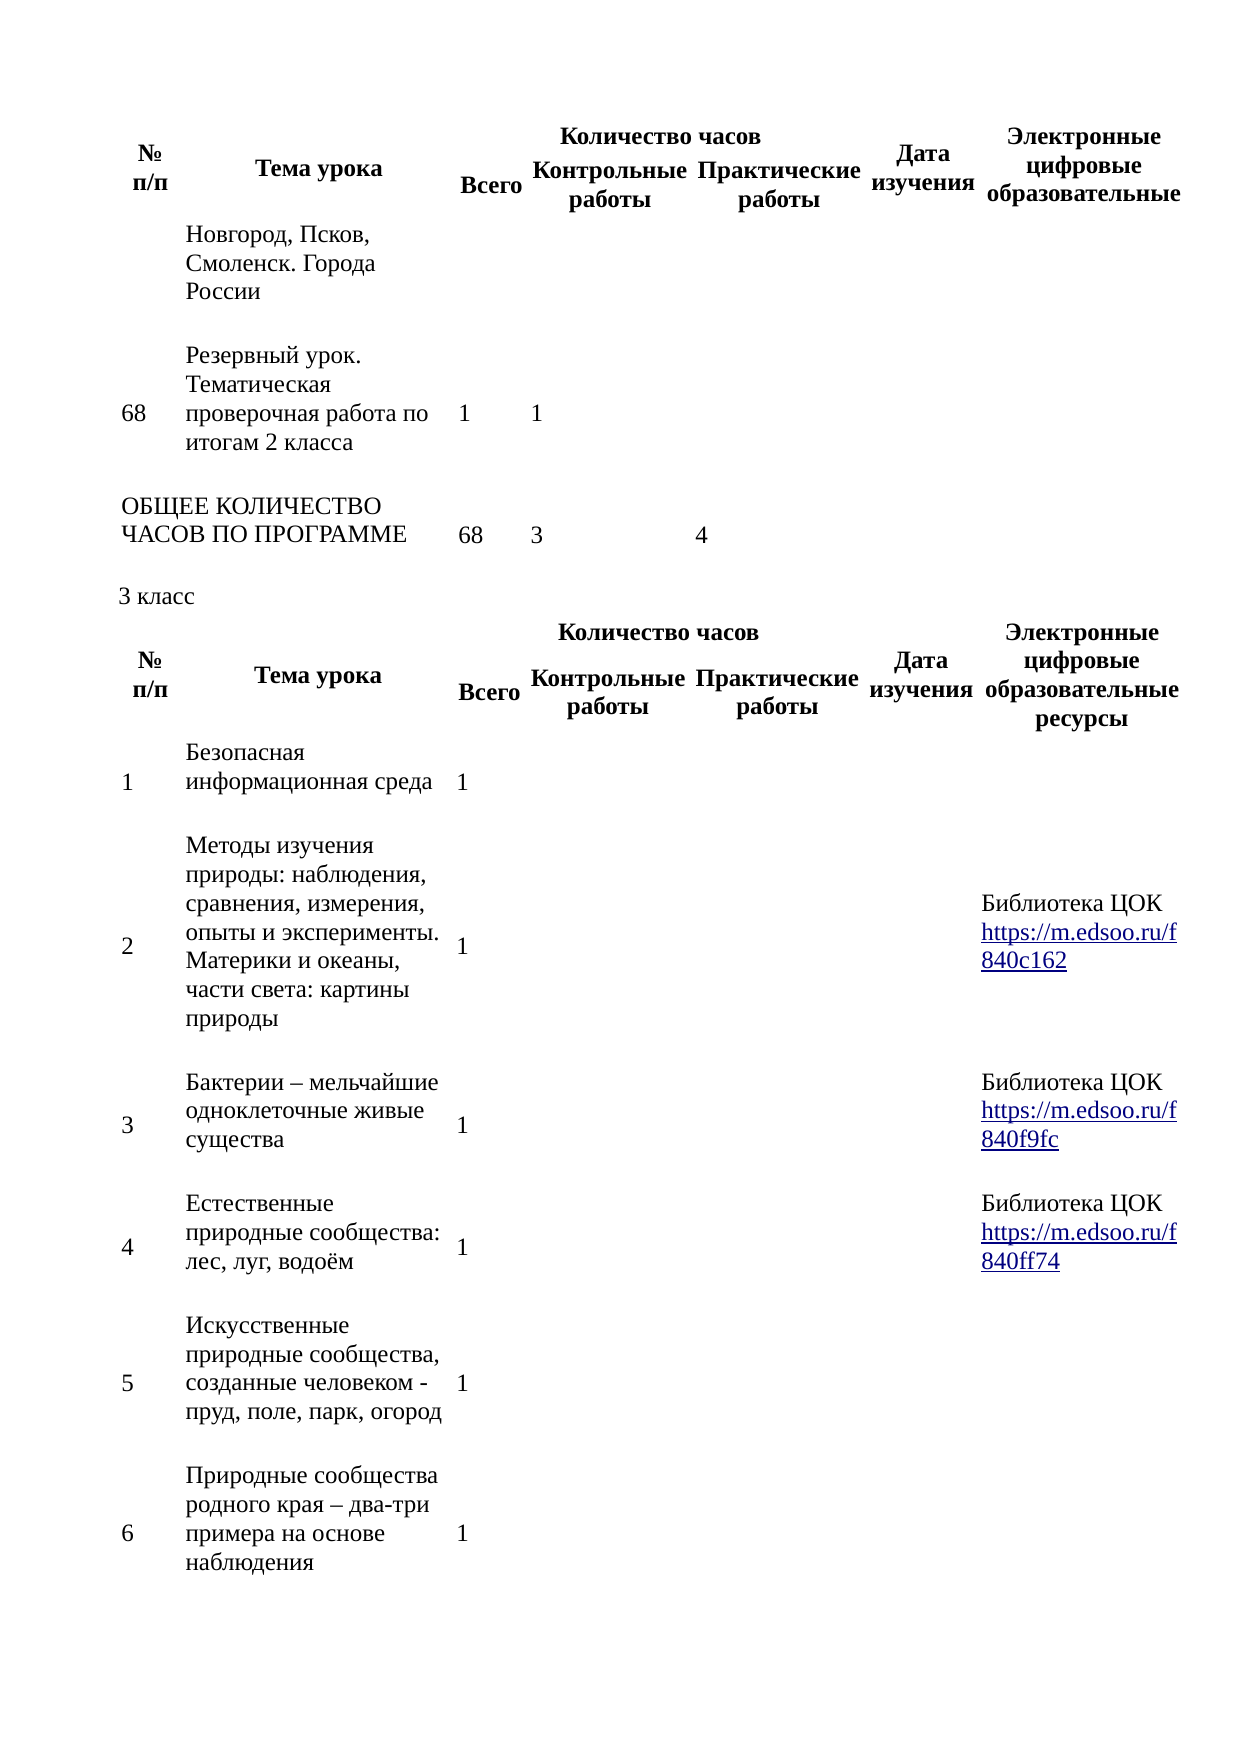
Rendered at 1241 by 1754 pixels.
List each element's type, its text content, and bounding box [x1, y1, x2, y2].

table_cell [864, 1064, 978, 1186]
table_cell [864, 735, 978, 827]
table_cell [866, 338, 980, 488]
table_cell Новгород, Псков, Смоленск. Города России [183, 216, 455, 338]
table_cell Контрольные работы [525, 648, 690, 734]
table_cell [978, 1307, 1186, 1457]
table_cell [528, 216, 692, 338]
table_cell [980, 216, 1187, 338]
table_header Тема урока [183, 118, 455, 216]
table_cell [525, 1064, 690, 1186]
table_cell 1 [453, 828, 525, 1064]
table_cell 1 [118, 735, 182, 827]
table_cell Резервный урок. Тематическая проверочная работа по итогам 2 класса [183, 338, 455, 488]
table_cell [866, 488, 1187, 581]
table_cell 4 [118, 1186, 182, 1307]
table_cell Искусственные природные сообщества, созданные человеком - пруд, поле, парк, огород [183, 1307, 453, 1457]
table_cell ОБЩЕЕ КОЛИЧЕСТВО ЧАСОВ ПО ПРОГРАММЕ [118, 488, 455, 581]
table_header Количество часов [455, 118, 866, 153]
table_header Дата изучения [866, 118, 980, 216]
table_cell 1 [453, 735, 525, 827]
table_cell Библиотека ЦОК https://m.edsoo.ru/f840f9fc [978, 1064, 1186, 1186]
table_header Электронные цифровые образовательные ресурсы [978, 614, 1186, 734]
table_cell 68 [118, 338, 182, 488]
table_cell [864, 1307, 978, 1457]
table_cell 1 [528, 338, 692, 488]
table_cell [690, 828, 864, 1064]
table_cell 1 [453, 1064, 525, 1186]
table_cell 1 [453, 1307, 525, 1457]
table_cell 1 [455, 338, 527, 488]
table_cell [692, 216, 866, 338]
table_cell [864, 828, 978, 1064]
table_cell 1 [453, 1458, 525, 1608]
text 3 класс [118, 581, 1122, 609]
table_cell [690, 735, 864, 827]
table_cell Практические работы [692, 153, 866, 216]
table_cell Природные сообщества родного края – два-три примера на основе наблюдения [183, 1458, 453, 1608]
table_cell 4 [692, 488, 866, 581]
table_cell [525, 1458, 690, 1608]
table_cell Бактерии – мельчайшие одноклеточные живые существа [183, 1064, 453, 1186]
table_cell Естественные природные сообщества: лес, луг, водоём [183, 1186, 453, 1307]
table_cell [980, 338, 1187, 488]
table_cell [118, 216, 182, 338]
table_cell Практические работы [690, 648, 864, 734]
table_cell 68 [455, 488, 527, 581]
table_cell [866, 216, 980, 338]
table_cell 3 [528, 488, 692, 581]
table_cell [690, 1307, 864, 1457]
table_header № п/п [118, 118, 182, 216]
table_cell 5 [118, 1307, 182, 1457]
table_cell [455, 216, 527, 338]
table_header Тема урока [183, 614, 453, 734]
table_cell [864, 1458, 978, 1608]
table_cell [864, 1186, 978, 1307]
table_cell [692, 338, 866, 488]
table_cell [690, 1186, 864, 1307]
table_cell 1 [453, 1186, 525, 1307]
table_cell 3 [118, 1064, 182, 1186]
table_cell [525, 828, 690, 1064]
table_header № п/п [118, 614, 182, 734]
table_header Количество часов [453, 614, 864, 648]
table_cell [690, 1458, 864, 1608]
table_cell Контрольные работы [528, 153, 692, 216]
table_cell Библиотека ЦОК https://m.edsoo.ru/f840c162 [978, 828, 1186, 1064]
table_cell Всего [455, 153, 527, 216]
table_cell 6 [118, 1458, 182, 1608]
table_cell 2 [118, 828, 182, 1064]
table_cell [525, 1307, 690, 1457]
table_cell Безопасная информационная среда [183, 735, 453, 827]
table_cell [525, 735, 690, 827]
table_cell [978, 1458, 1186, 1608]
table_header Дата изучения [864, 614, 978, 734]
table_cell [978, 735, 1186, 827]
table_cell Всего [453, 648, 525, 734]
table_header Электронные цифровые образовательные ресурсы [980, 118, 1187, 216]
table_cell Библиотека ЦОК https://m.edsoo.ru/f840ff74 [978, 1186, 1186, 1307]
table_cell [690, 1064, 864, 1186]
table_cell Методы изучения природы: наблюдения, сравнения, измерения, опыты и эксперименты. Материки и океаны, части света: картины природы [183, 828, 453, 1064]
table_cell [525, 1186, 690, 1307]
